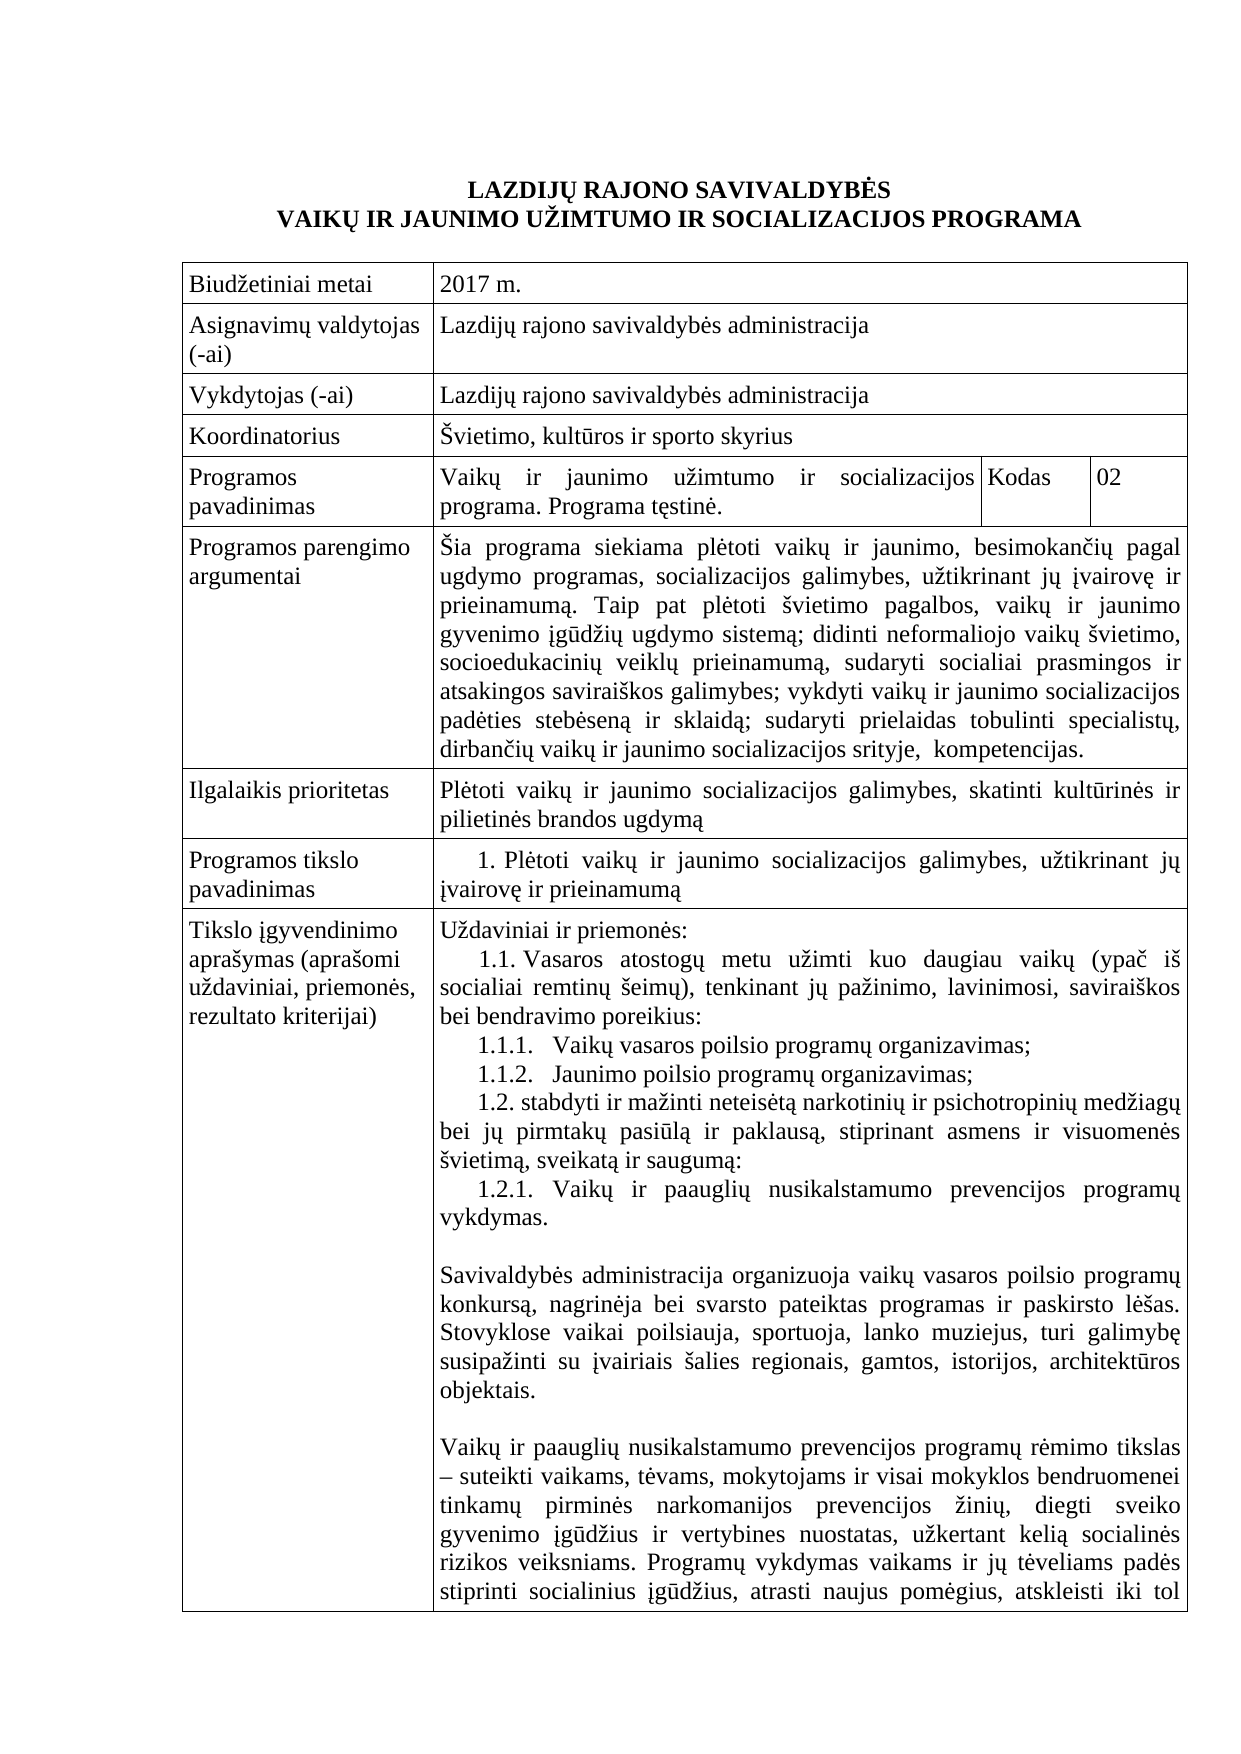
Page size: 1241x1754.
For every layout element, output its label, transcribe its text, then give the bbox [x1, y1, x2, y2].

table_cell Programos pavadinimas [183, 457, 433, 526]
table_cell Uždaviniai ir priemonės: 1.1. Vasaros atostogų metu užimti kuo daugiau vaikų (ypač iš socialiai remtinų šeimų), tenkinant jų pažinimo, lavinimosi, saviraiškos bei bendravimo poreikius: 1.1.1. Vaikų vasaros poilsio programų organizavimas; 1.1.2. Jaunimo poilsio programų organizavimas; 1.2. stabdyti ir mažinti neteisėtą narkotinių ir psichotropinių medžiagų bei jų pirmtakų pasiūlą ir paklausą, stiprinant asmens ir visuomenės švietimą, sveikatą ir saugumą: 1.2.1. Vaikų ir paauglių nusikalstamumo prevencijos programų vykdymas. Savivaldybės administracija organizuoja vaikų vasaros poilsio programų konkursą, nagrinėja bei svarsto pateiktas programas ir paskirsto lėšas. Stovyklose vaikai poilsiauja, sportuoja, lanko muziejus, turi galimybę susipažinti su įvairiais šalies regionais, gamtos, istorijos, architektūros objektais. Vaikų ir paauglių nusikalstamumo prevencijos programų rėmimo tikslas – suteikti vaikams, tėvams, mokytojams ir visai mokyklos bendruomenei tinkamų pirminės narkomanijos prevencijos žinių, diegti sveiko gyvenimo įgūdžius ir vertybines nuostatas, užkertant kelią socialinės rizikos veiksniams. Programų vykdymas vaikams ir jų tėveliams padės stiprinti socialinius įgūdžius, atrasti naujus pomėgius, atskleisti iki tol [434, 909, 1187, 1611]
table_cell Lazdijų rajono savivaldybės administracija [434, 304, 1187, 373]
text VAIKŲ IR JAUNIMO UŽIMTUMO IR SOCIALIZACIJOS PROGRAMA [177, 204, 1181, 233]
table_header 2017 m. [434, 263, 1187, 303]
table_cell Ilgalaikis prioritetas [183, 769, 433, 838]
table_cell Vykdytojas (-ai) [183, 374, 433, 414]
table_cell Asignavimų valdytojas (-ai) [183, 304, 433, 373]
table_cell Tikslo įgyvendinimo aprašymas (aprašomi uždaviniai, priemonės, rezultato kriterijai) [183, 909, 433, 1611]
table_header Biudžetiniai metai [183, 263, 433, 303]
table_cell 1. Plėtoti vaikų ir jaunimo socializacijos galimybes, užtikrinant jų įvairovę ir prieinamumą [434, 839, 1187, 908]
table_cell Lazdijų rajono savivaldybės administracija [434, 374, 1187, 414]
table_cell 02 [1091, 457, 1187, 526]
table_cell Koordinatorius [183, 415, 433, 456]
table_cell Šia programa siekiama plėtoti vaikų ir jaunimo, besimokančių pagal ugdymo programas, socializacijos galimybes, užtikrinant jų įvairovę ir prieinamumą. Taip pat plėtoti švietimo pagalbos, vaikų ir jaunimo gyvenimo įgūdžių ugdymo sistemą; didinti neformaliojo vaikų švietimo, socioedukacinių veiklų prieinamumą, sudaryti socialiai prasmingos ir atsakingos saviraiškos galimybes; vykdyti vaikų ir jaunimo socializacijos padėties stebėseną ir sklaidą; sudaryti prielaidas tobulinti specialistų, dirbančių vaikų ir jaunimo socializacijos srityje, kompetencijas. [434, 527, 1187, 768]
table_cell Programos parengimo argumentai [183, 527, 433, 768]
table_cell Vaikų ir jaunimo užimtumo ir socializacijos programa. Programa tęstinė. [434, 457, 981, 526]
table_cell Plėtoti vaikų ir jaunimo socializacijos galimybes, skatinti kultūrinės ir pilietinės brandos ugdymą [434, 769, 1187, 838]
table_cell Programos tikslo pavadinimas [183, 839, 433, 908]
text LAZDIJŲ RAJONO SAVIVALDYBĖS [177, 176, 1181, 204]
table_cell Kodas [982, 457, 1090, 526]
table_cell Švietimo, kultūros ir sporto skyrius [434, 415, 1187, 456]
